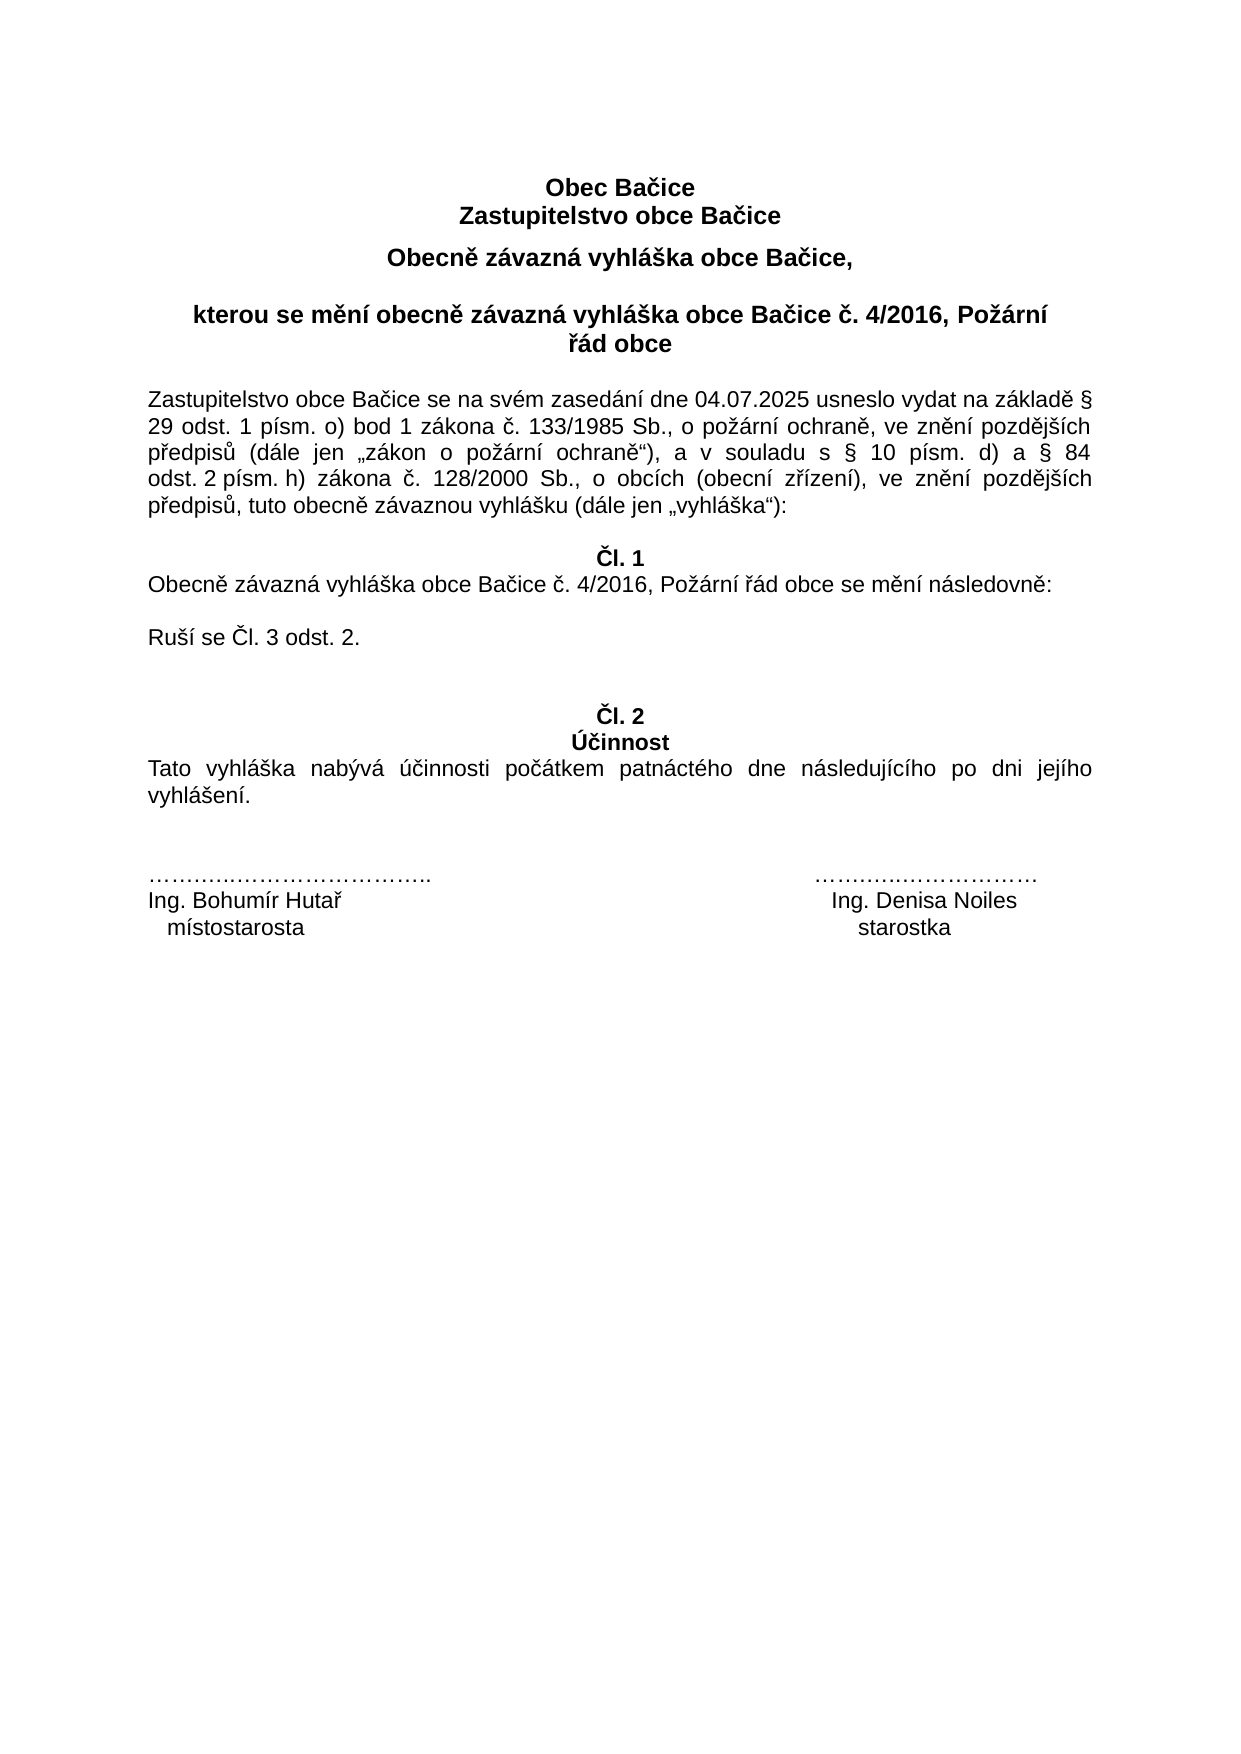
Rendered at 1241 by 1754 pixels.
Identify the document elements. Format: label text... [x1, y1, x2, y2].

text Čl. 1 [148, 544, 1093, 571]
text Zastupitelstvo obce Bačice se na svém zasedání dne 04.07.2025 usneslo vydat na základě § 29 odst. 1 písm. o) bod 1 zákona č. 133/1985 Sb., o požární ochraně, ve znění pozdějších předpisů (dále jen „zákon o požární ochraně“), a v souladu s § 10 písm. d) a § 84 odst. 2 písm. h) zákona č. 128/2000 Sb., o obcích (obecní zřízení), ve znění pozdějších předpisů, tuto obecně závaznou vyhlášku (dále jen „vyhláška“): [148, 386, 1093, 518]
text Účinnost [148, 729, 1093, 755]
subtitle Obecně závazná vyhláška obce Bačice, [148, 243, 1093, 271]
subtitle kterou se mění obecně závazná vyhláška obce Bačice č. 4/2016, Požární řád obce [148, 271, 1093, 358]
subtitle Obecně závazná vyhláška obce Bačice č. 4/2016, Požární řád obce se mění následovně: [148, 571, 1093, 597]
text Ruší se Čl. 3 odst. 2. [148, 623, 1093, 650]
subtitle …….…..…………………….. …….…..……………… Ing. Bohumír Hutař Ing. Denisa Noiles [148, 861, 1093, 913]
text Čl. 2 [148, 703, 1093, 729]
text Obec Bačice Zastupitelstvo obce Bačice [148, 173, 1093, 230]
text Tato vyhláška nabývá účinnosti počátkem patnáctého dne následujícího po dni jejího vyhlášení. [148, 755, 1093, 808]
subtitle místostarosta starostka [148, 913, 1093, 940]
